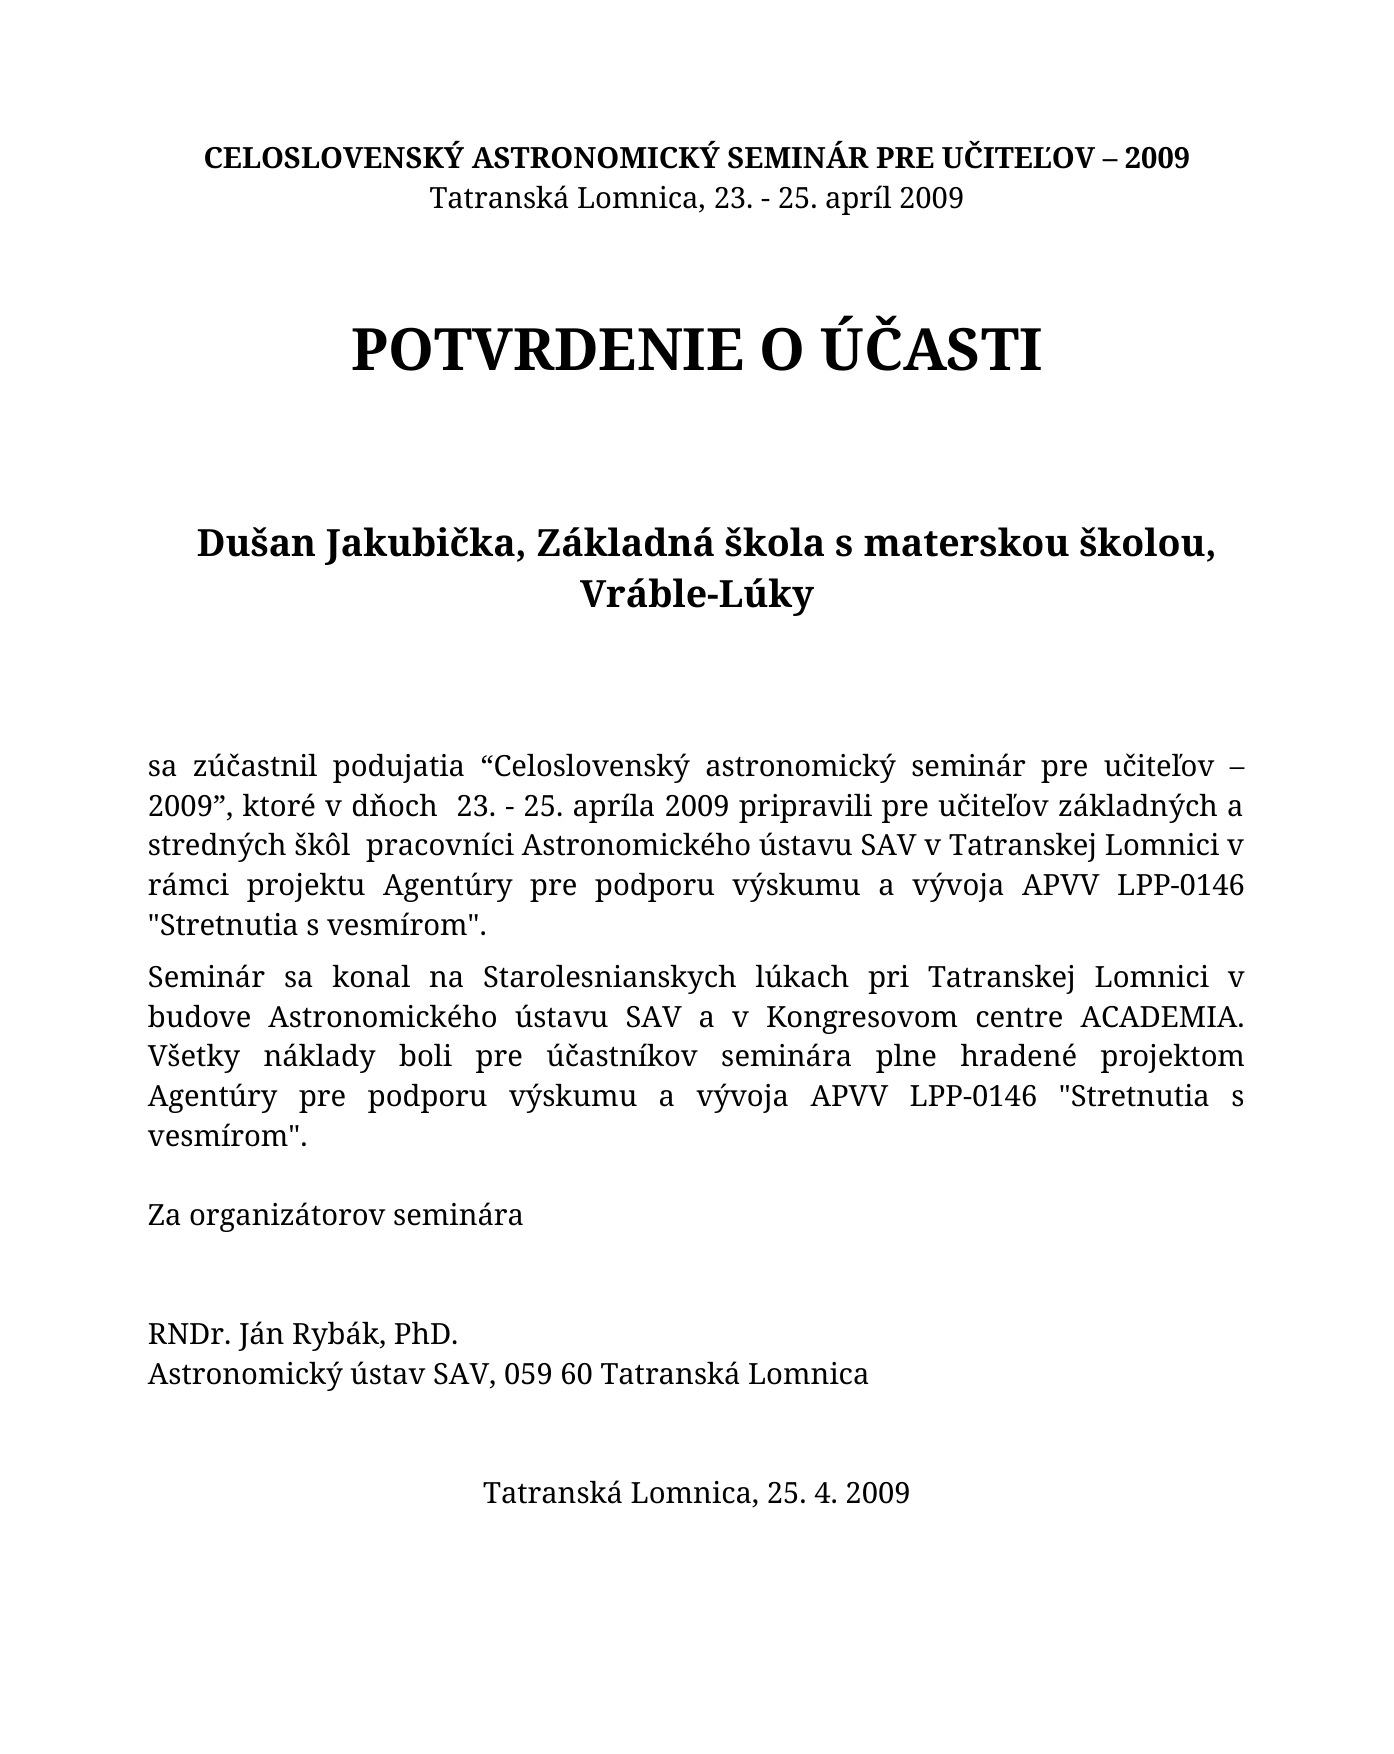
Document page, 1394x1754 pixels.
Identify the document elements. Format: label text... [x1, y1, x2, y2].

subtitle sa zúčastnil podujatia “Celoslovenský astronomický seminár pre učiteľov – 2009”, ktoré v dňoch 23. - 25. apríla 2009 pripravili pre učiteľov základných a stredných škôl pracovníci Astronomického ústavu SAV v Tatranskej Lomnici v rámci projektu Agentúry pre podporu výskumu a vývoja APVV LPP-0146 "Stretnutia s vesmírom". [148, 745, 1246, 944]
text Seminár sa konal na Starolesnianskych lúkach pri Tatranskej Lomnici v budove Astronomického ústavu SAV a v Kongresovom centre ACADEMIA. Všetky náklady boli pre účastníkov seminára plne hradené projektom Agentúry pre podporu výskumu a vývoja APVV LPP-0146 "Stretnutia s vesmírom". [148, 956, 1246, 1155]
text Astronomický ústav SAV, 059 60 Tatranská Lomnica [148, 1353, 1246, 1393]
text Tatranská Lomnica, 25. 4. 2009 [148, 1472, 1246, 1512]
text RNDr. Ján Rybák, PhD. [148, 1313, 1246, 1353]
text POTVRDENIE O ÚČASTI [148, 308, 1246, 388]
text Za organizátorov seminára [148, 1194, 1246, 1234]
text Dušan Jakubička, Základná škola s materskou školou, Vráble-Lúky [148, 516, 1246, 618]
subtitle CELOSLOVENSKÝ ASTRONOMICKÝ SEMINÁR PRE UČITEĽOV – 2009 Tatranská Lomnica, 23. - 25. apríl 2009 [148, 137, 1246, 217]
